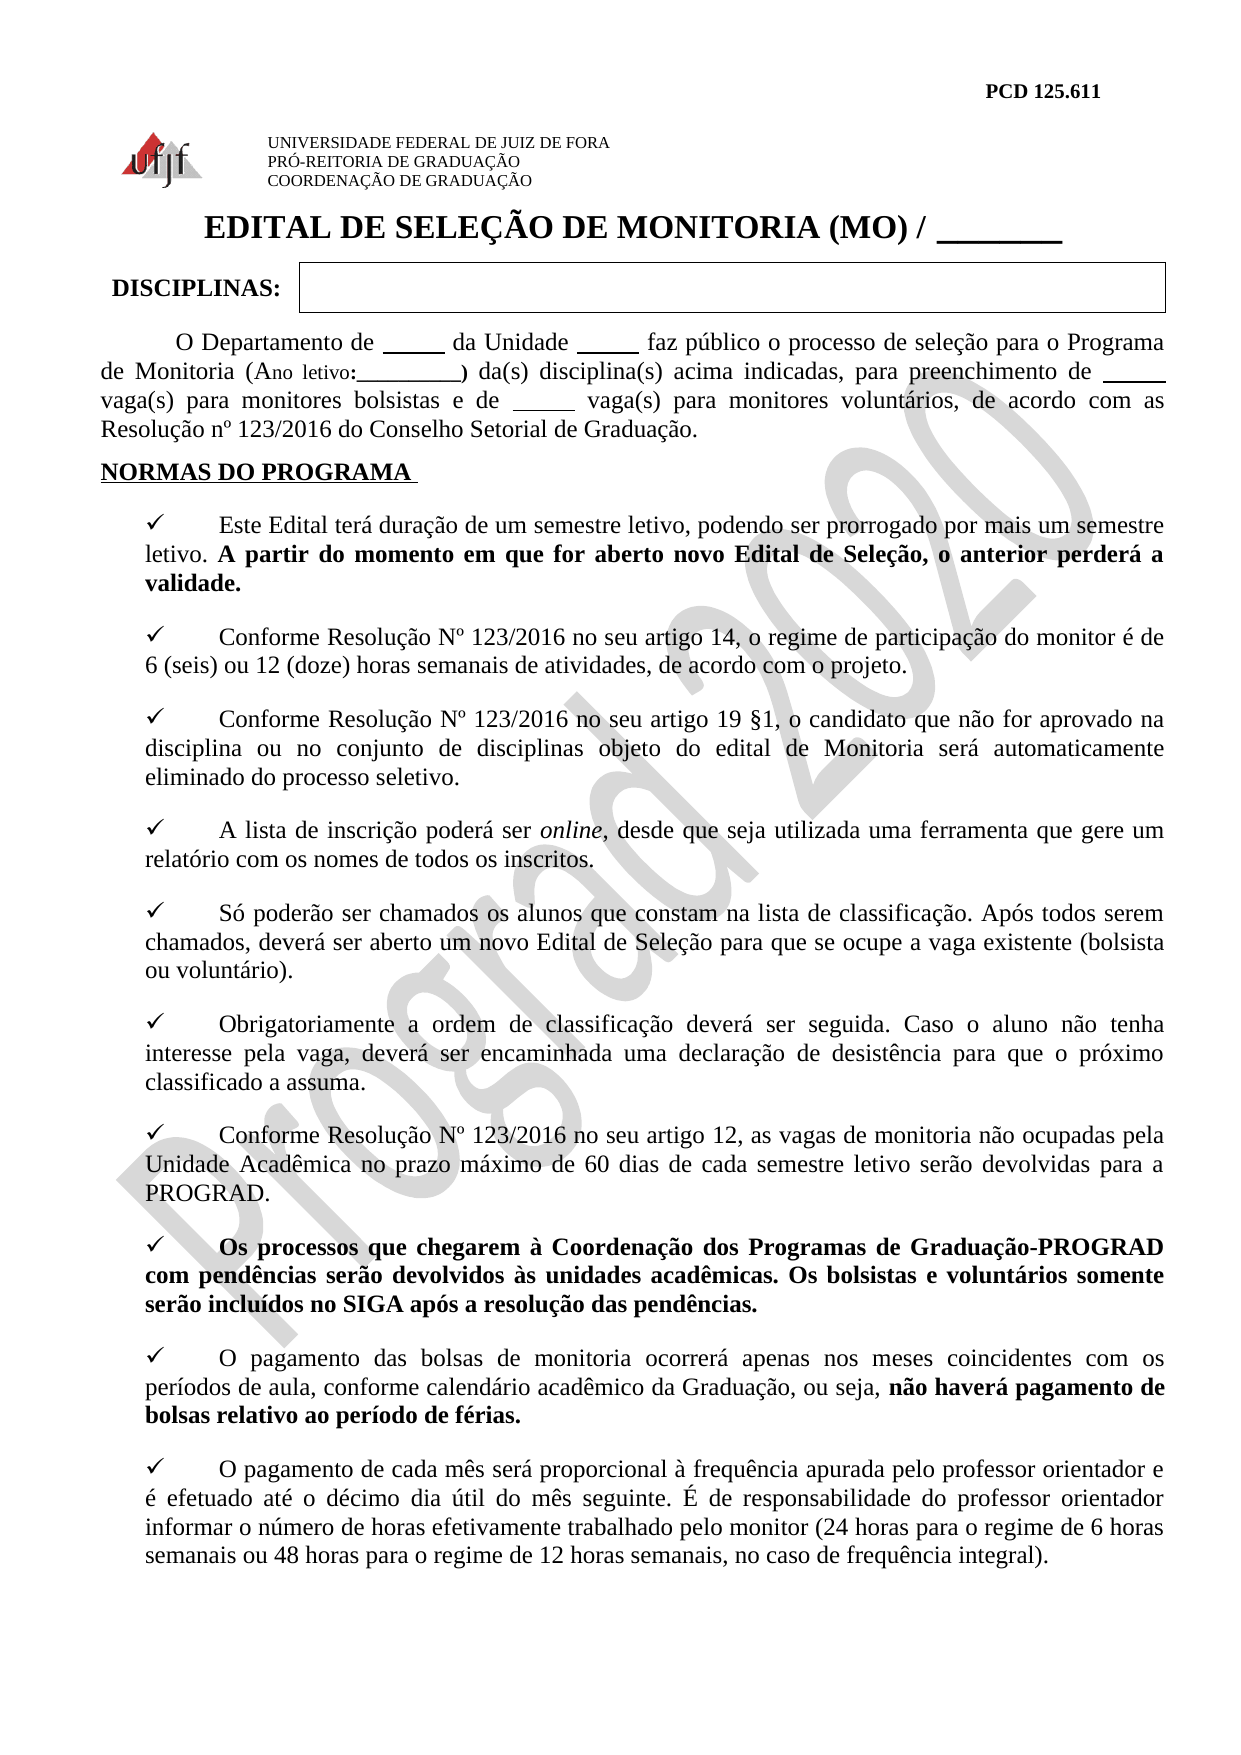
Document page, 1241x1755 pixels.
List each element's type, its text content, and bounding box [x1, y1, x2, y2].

list Conforme Resolução Nº 123/2016 no seu artigo 14, o regime de participação do monitor é de 6 (seis) ou 12 (doze) horas semanais de atividades, de acordo com o projeto. [145, 622, 678, 679]
text EDITAL DE SELEÇÃO DE MONITORIA (MO) / ______ [100, 199, 1165, 247]
table_header [300, 263, 1165, 312]
list Conforme Resolução Nº 123/2016 no seu artigo 19 §1, o candidato que não for aprovado na disciplina ou no conjunto de disciplinas objeto do edital de Monitoria será automaticamente eliminado do processo seletivo. [145, 704, 629, 791]
text NORMAS DO PROGRAMA [100, 457, 833, 486]
list A lista de inscrição poderá ser online, desde que seja utilizada uma ferramenta que gere um relatório com os nomes de todos os inscritos. [145, 816, 626, 873]
list Os processos que chegarem à Coordenação dos Programas de Graduação-PROGRAD com pendências serão devolvidos às unidades acadêmicas. Os bolsistas e voluntários somente serão incluídos no SIGA após a resolução das pendências. [237, 1232, 1165, 1318]
text [1060, 457, 1165, 486]
list Conforme Resolução Nº 123/2016 no seu artigo 12, as vagas de monitoria não ocupadas pela Unidade Acadêmica no prazo máximo de 60 dias de cada semestre letivo serão devolvidas para a PROGRAD. [145, 1121, 301, 1207]
list A lista de inscrição poderá ser online, desde que seja utilizada uma ferramenta que gere um relatório com os nomes de todos os inscritos. [614, 816, 715, 873]
text PCD 125.611 [100, 75, 1165, 104]
list Os processos que chegarem à Coordenação dos Programas de Graduação-PROGRAD com pendências serão devolvidos às unidades acadêmicas. Os bolsistas e voluntários somente serão incluídos no SIGA após a resolução das pendências. [145, 1232, 252, 1318]
list O pagamento das bolsas de monitoria ocorrerá apenas nos meses coincidentes com os períodos de aula, conforme calendário acadêmico da Graduação, ou seja, não haverá pagamento de bolsas relativo ao período de férias. [145, 1343, 1165, 1429]
text O Departamento de da Unidade faz público o processo de seleção para o Programa de Monitoria (Ano letivo:__________) da(s) disciplina(s) acima indicadas, para preenchimento de vaga(s) para monitores bolsistas e de vaga(s) para monitores voluntários, de acordo com as Resolução nº 123/2016 do Conselho Setorial de Graduação. [100, 327, 1165, 442]
list Só poderão ser chamados os alunos que constam na lista de classificação. Após todos serem chamados, deverá ser aberto um novo Edital de Seleção para que se ocupe a vaga existente (bolsista ou voluntário). [493, 898, 593, 984]
list Este Edital terá duração de um semestre letivo, podendo ser prorrogado por mais um semestre letivo. A partir do momento em que for aberto novo Edital de Seleção, o anterior perderá a validade. [938, 511, 1165, 597]
list Conforme Resolução Nº 123/2016 no seu artigo 14, o regime de participação do monitor é de 6 (seis) ou 12 (doze) horas semanais de atividades, de acordo com o projeto. [797, 622, 913, 679]
list Conforme Resolução Nº 123/2016 no seu artigo 12, as vagas de monitoria não ocupadas pela Unidade Acadêmica no prazo máximo de 60 dias de cada semestre letivo serão devolvidas para a PROGRAD. [149, 1161, 236, 1207]
list Conforme Resolução Nº 123/2016 no seu artigo 12, as vagas de monitoria não ocupadas pela Unidade Acadêmica no prazo máximo de 60 dias de cada semestre letivo serão devolvidas para a PROGRAD. [344, 1121, 437, 1176]
text [892, 457, 947, 486]
text [848, 471, 895, 486]
table_header DISCIPLINAS: [100, 262, 299, 312]
list O pagamento de cada mês será proporcional à frequência apurada pelo professor orientador e é efetuado até o décimo dia útil do mês seguinte. É de responsabilidade do professor orientador informar o número de horas efetivamente trabalhado pelo monitor (24 horas para o regime de 6 horas semanais ou 48 horas para o regime de 12 horas semanais, no caso de frequência integral). [145, 1454, 1165, 1569]
list Conforme Resolução Nº 123/2016 no seu artigo 14, o regime de participação do monitor é de 6 (seis) ou 12 (doze) horas semanais de atividades, de acordo com o projeto. [907, 622, 1165, 679]
list Só poderão ser chamados os alunos que constam na lista de classificação. Após todos serem chamados, deverá ser aberto um novo Edital de Seleção para que se ocupe a vaga existente (bolsista ou voluntário). [624, 898, 1165, 984]
list Só poderão ser chamados os alunos que constam na lista de classificação. Após todos serem chamados, deverá ser aberto um novo Edital de Seleção para que se ocupe a vaga existente (bolsista ou voluntário). [145, 898, 494, 984]
table_header [100, 133, 256, 190]
list Obrigatoriamente a ordem de classificação deverá ser seguida. Caso o aluno não tenha interesse pela vaga, deverá ser encaminhada uma declaração de desistência para que o próximo classificado a assuma. [467, 1009, 1165, 1096]
list Obrigatoriamente a ordem de classificação deverá ser seguida. Caso o aluno não tenha interesse pela vaga, deverá ser encaminhada uma declaração de desistência para que o próximo classificado a assuma. [145, 1009, 460, 1096]
list Conforme Resolução Nº 123/2016 no seu artigo 19 §1, o candidato que não for aprovado na disciplina ou no conjunto de disciplinas objeto do edital de Monitoria será automaticamente eliminado do processo seletivo. [792, 704, 1165, 791]
list A lista de inscrição poderá ser online, desde que seja utilizada uma ferramenta que gere um relatório com os nomes de todos os inscritos. [703, 816, 1165, 873]
text [950, 457, 1056, 486]
list Conforme Resolução Nº 123/2016 no seu artigo 19 §1, o candidato que não for aprovado na disciplina ou no conjunto de disciplinas objeto do edital de Monitoria será automaticamente eliminado do processo seletivo. [591, 704, 795, 791]
list Este Edital terá duração de um semestre letivo, podendo ser prorrogado por mais um semestre letivo. A partir do momento em que for aberto novo Edital de Seleção, o anterior perderá a validade. [767, 552, 856, 597]
list Conforme Resolução Nº 123/2016 no seu artigo 14, o regime de participação do monitor é de 6 (seis) ou 12 (doze) horas semanais de atividades, de acordo com o projeto. [689, 629, 762, 679]
list Este Edital terá duração de um semestre letivo, podendo ser prorrogado por mais um semestre letivo. A partir do momento em que for aberto novo Edital de Seleção, o anterior perderá a validade. [145, 511, 944, 597]
table_header UNIVERSIDADE FEDERAL DE JUIZ DE FORA PRÓ-REITORIA DE GRADUAÇÃO COORDENAÇÃO DE GRADUAÇÃO [256, 133, 1165, 190]
list Conforme Resolução Nº 123/2016 no seu artigo 12, as vagas de monitoria não ocupadas pela Unidade Acadêmica no prazo máximo de 60 dias de cada semestre letivo serão devolvidas para a PROGRAD. [285, 1121, 1165, 1207]
list Conforme Resolução Nº 123/2016 no seu artigo 14, o regime de participação do monitor é de 6 (seis) ou 12 (doze) horas semanais de atividades, de acordo com o projeto. [742, 622, 824, 679]
